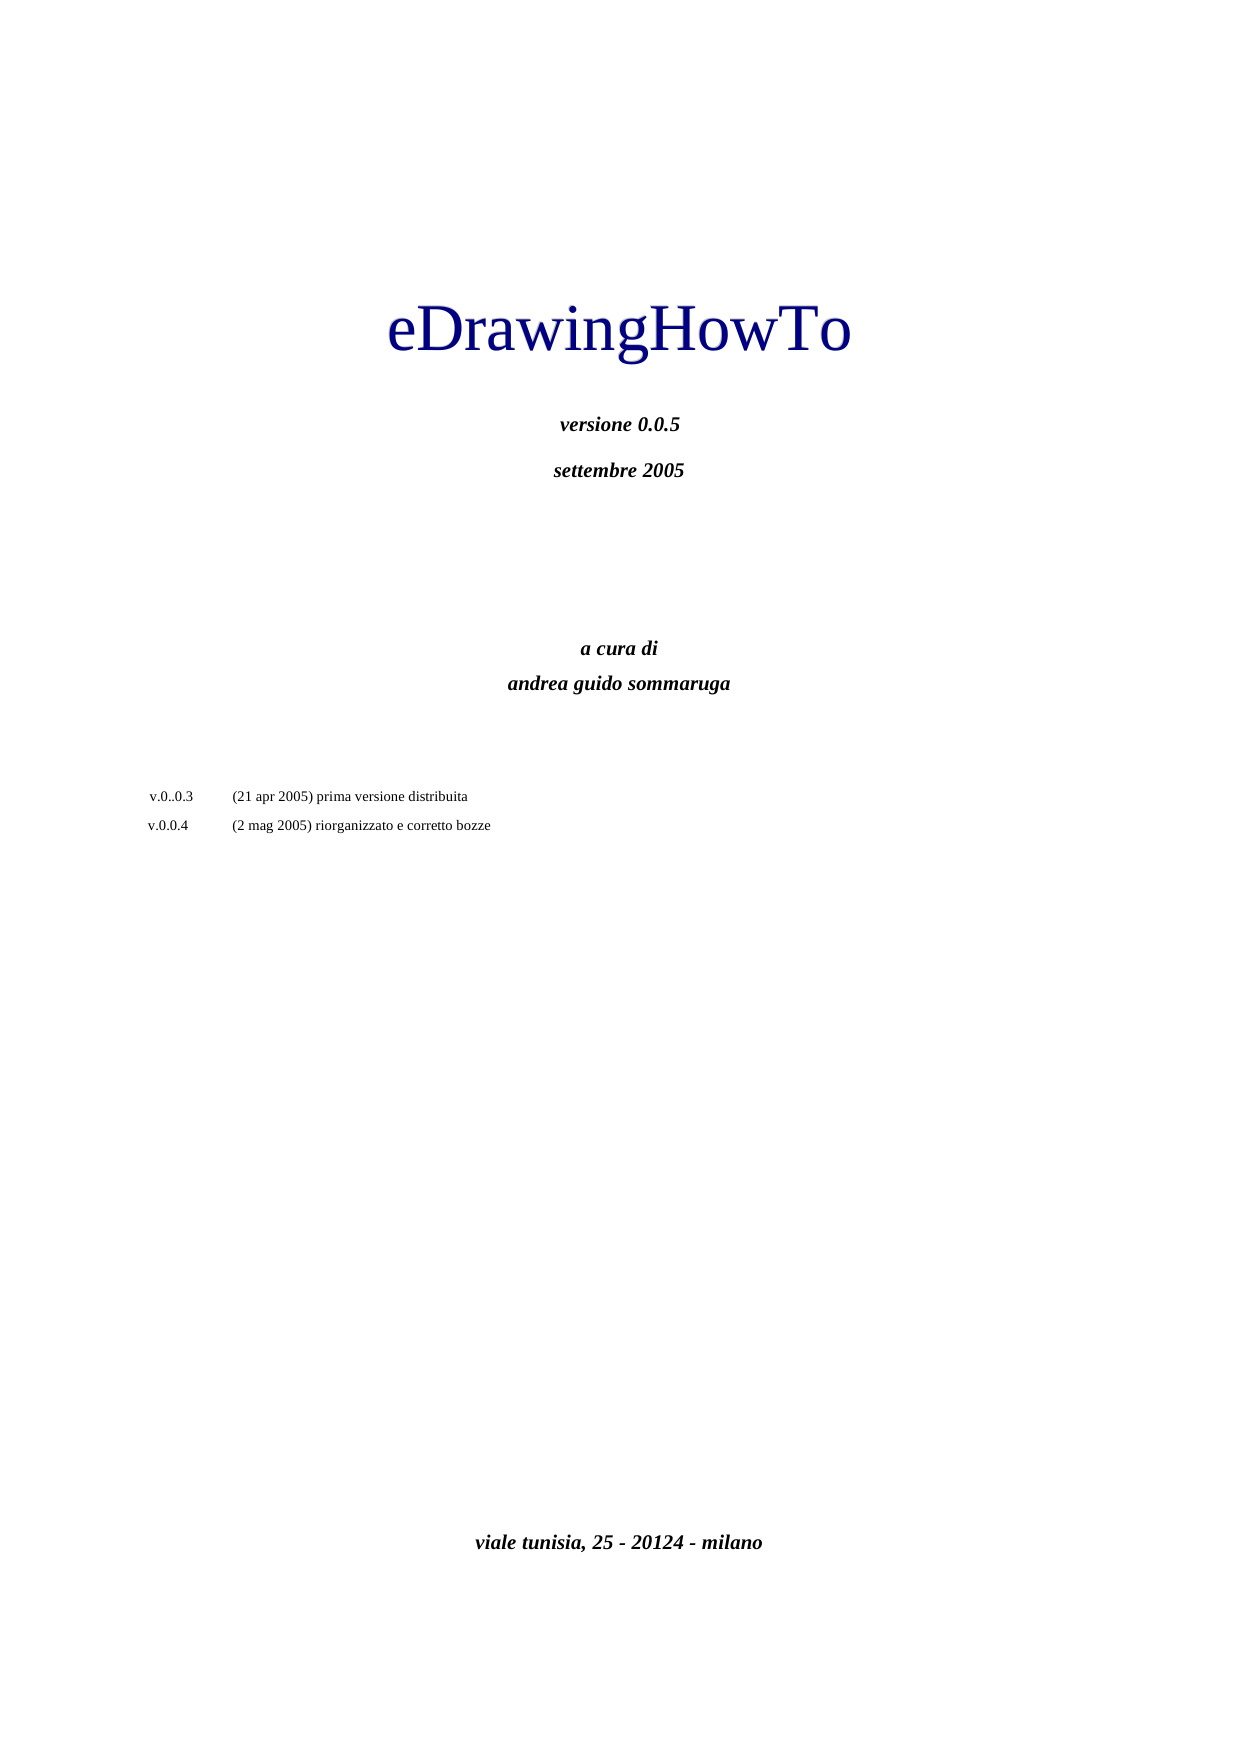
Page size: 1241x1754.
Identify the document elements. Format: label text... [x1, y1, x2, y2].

text eDrawingHowTo [177, 291, 1063, 365]
text versione 0.0.5 settembre 2005 [118, 413, 1122, 482]
text v.0..0.3 (21 apr 2005) prima versione distribuita [149, 788, 1122, 804]
text v.0.0.4 (2 mag 2005) riorganizzato e corretto bozze [148, 817, 1122, 833]
text viale tunisia, 25 - 20124 - milano [118, 1531, 1122, 1554]
text a cura di [118, 636, 1122, 659]
text andrea guido sommaruga [118, 672, 1122, 695]
